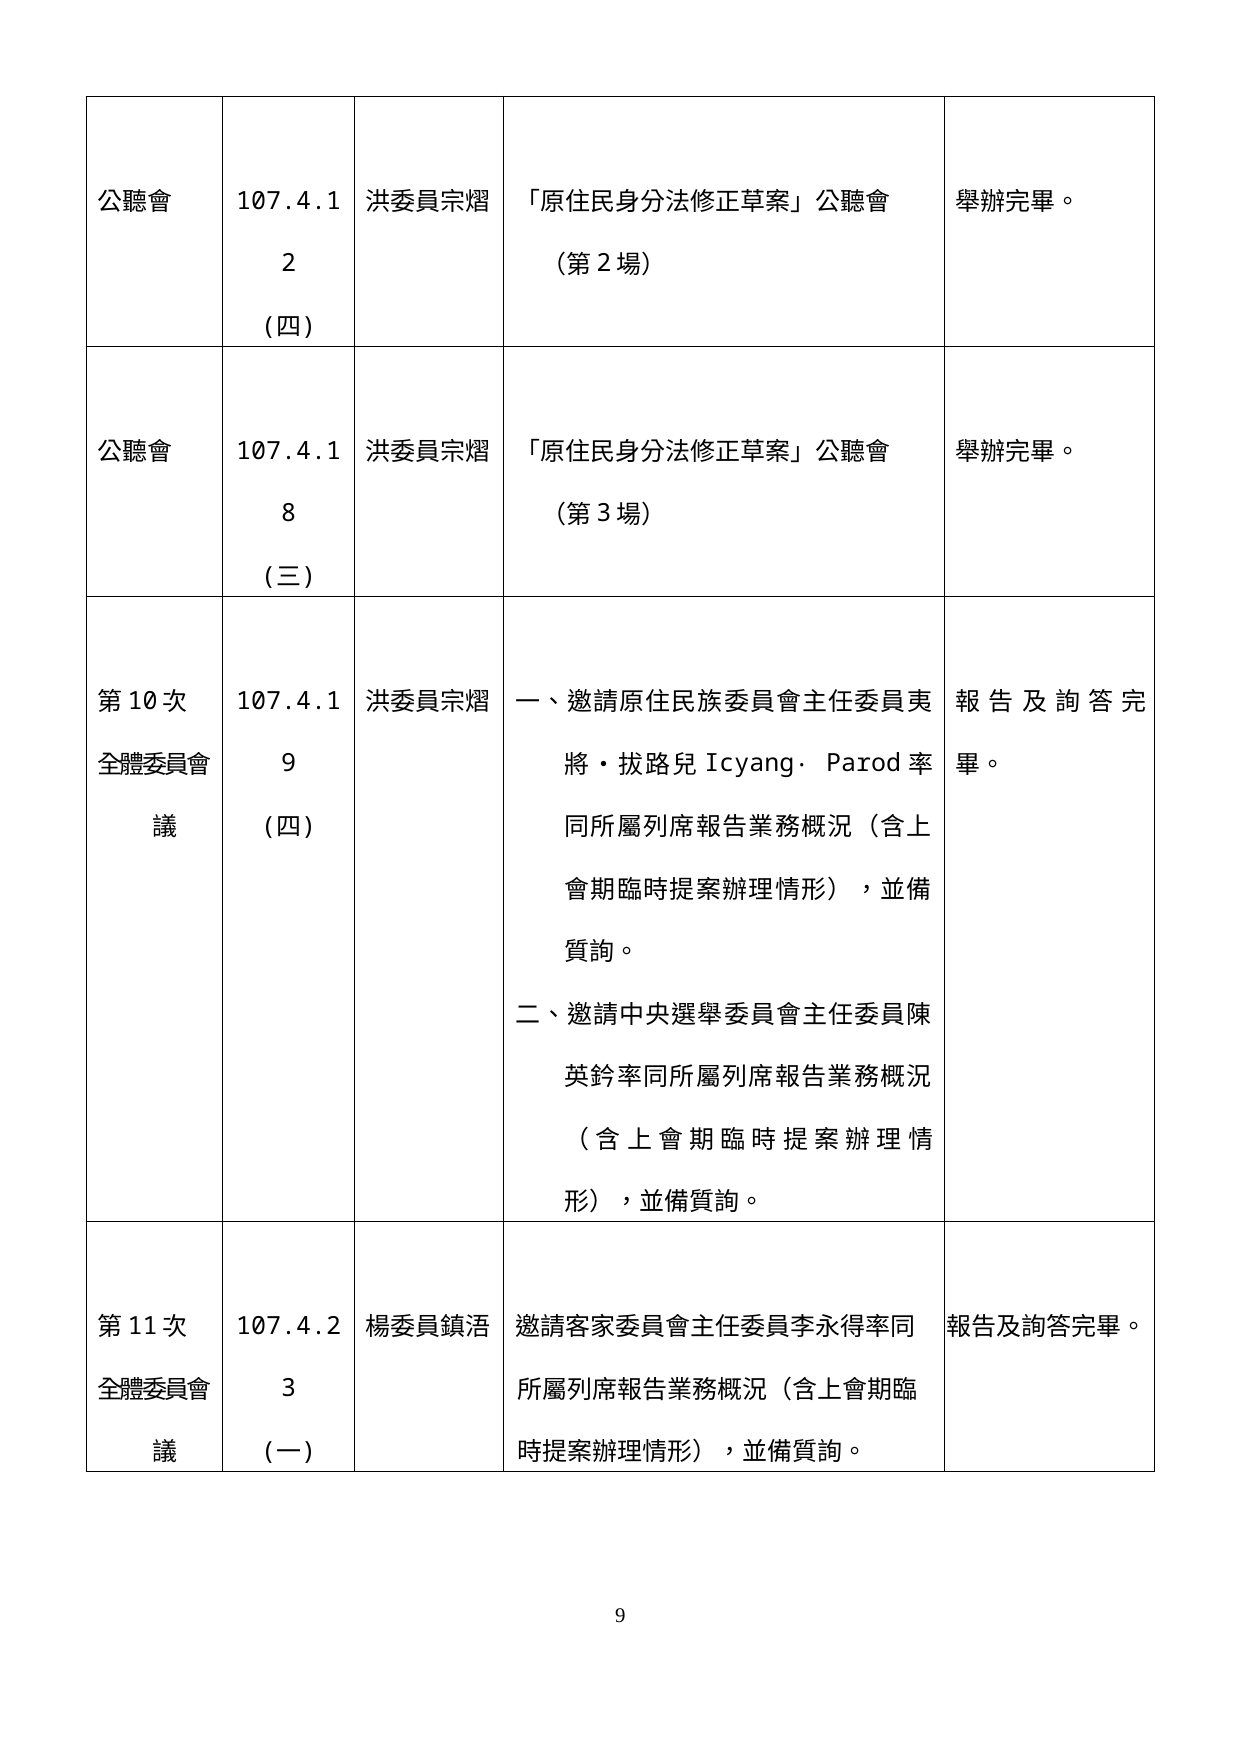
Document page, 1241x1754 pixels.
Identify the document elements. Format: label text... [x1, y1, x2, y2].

table_cell 「原住民身分法修正草案」公聽會（第3場） [504, 347, 944, 596]
table_cell 洪委員宗熠 [355, 347, 503, 596]
table_cell 洪委員宗熠 [355, 97, 503, 346]
table_cell 公聽會 [87, 97, 222, 346]
table_cell 洪委員宗熠 [355, 597, 503, 1221]
table_cell 一、邀請原住民族委員會主任委員夷將‧拔路兒Icyang‧ Parod率同所屬列席報告業務概況（含上會期臨時提案辦理情形），並備質詢。 二、邀請中央選舉委員會主任委員陳英鈐率同所屬列席報告業務概況（含上會期臨時提案辦理情形），並備質詢。 [504, 597, 944, 1221]
table_cell 舉辦完畢。 [945, 97, 1154, 346]
table_cell 報告及詢答完畢。 [945, 1222, 1154, 1471]
table_cell 邀請客家委員會主任委員李永得率同所屬列席報告業務概況（含上會期臨時提案辦理情形），並備質詢。 [504, 1222, 944, 1471]
table_cell 「原住民身分法修正草案」公聽會（第2場） [504, 97, 944, 346]
table_cell 楊委員鎮浯 [355, 1222, 503, 1471]
table_cell 報告及詢答完畢。 [945, 597, 1154, 1221]
table_cell 107.4.19 (四) [223, 597, 354, 1221]
table_cell 第11次 全體委員會議 [87, 1222, 222, 1471]
table_cell 107.4.12 (四) [223, 97, 354, 346]
table_cell 舉辦完畢。 [945, 347, 1154, 596]
table_cell 107.4.23 (一) [223, 1222, 354, 1471]
table_cell 公聽會 [87, 347, 222, 596]
table_cell 107.4.18 (三) [223, 347, 354, 596]
table_cell 第10次 全體委員會議 [87, 597, 222, 1221]
